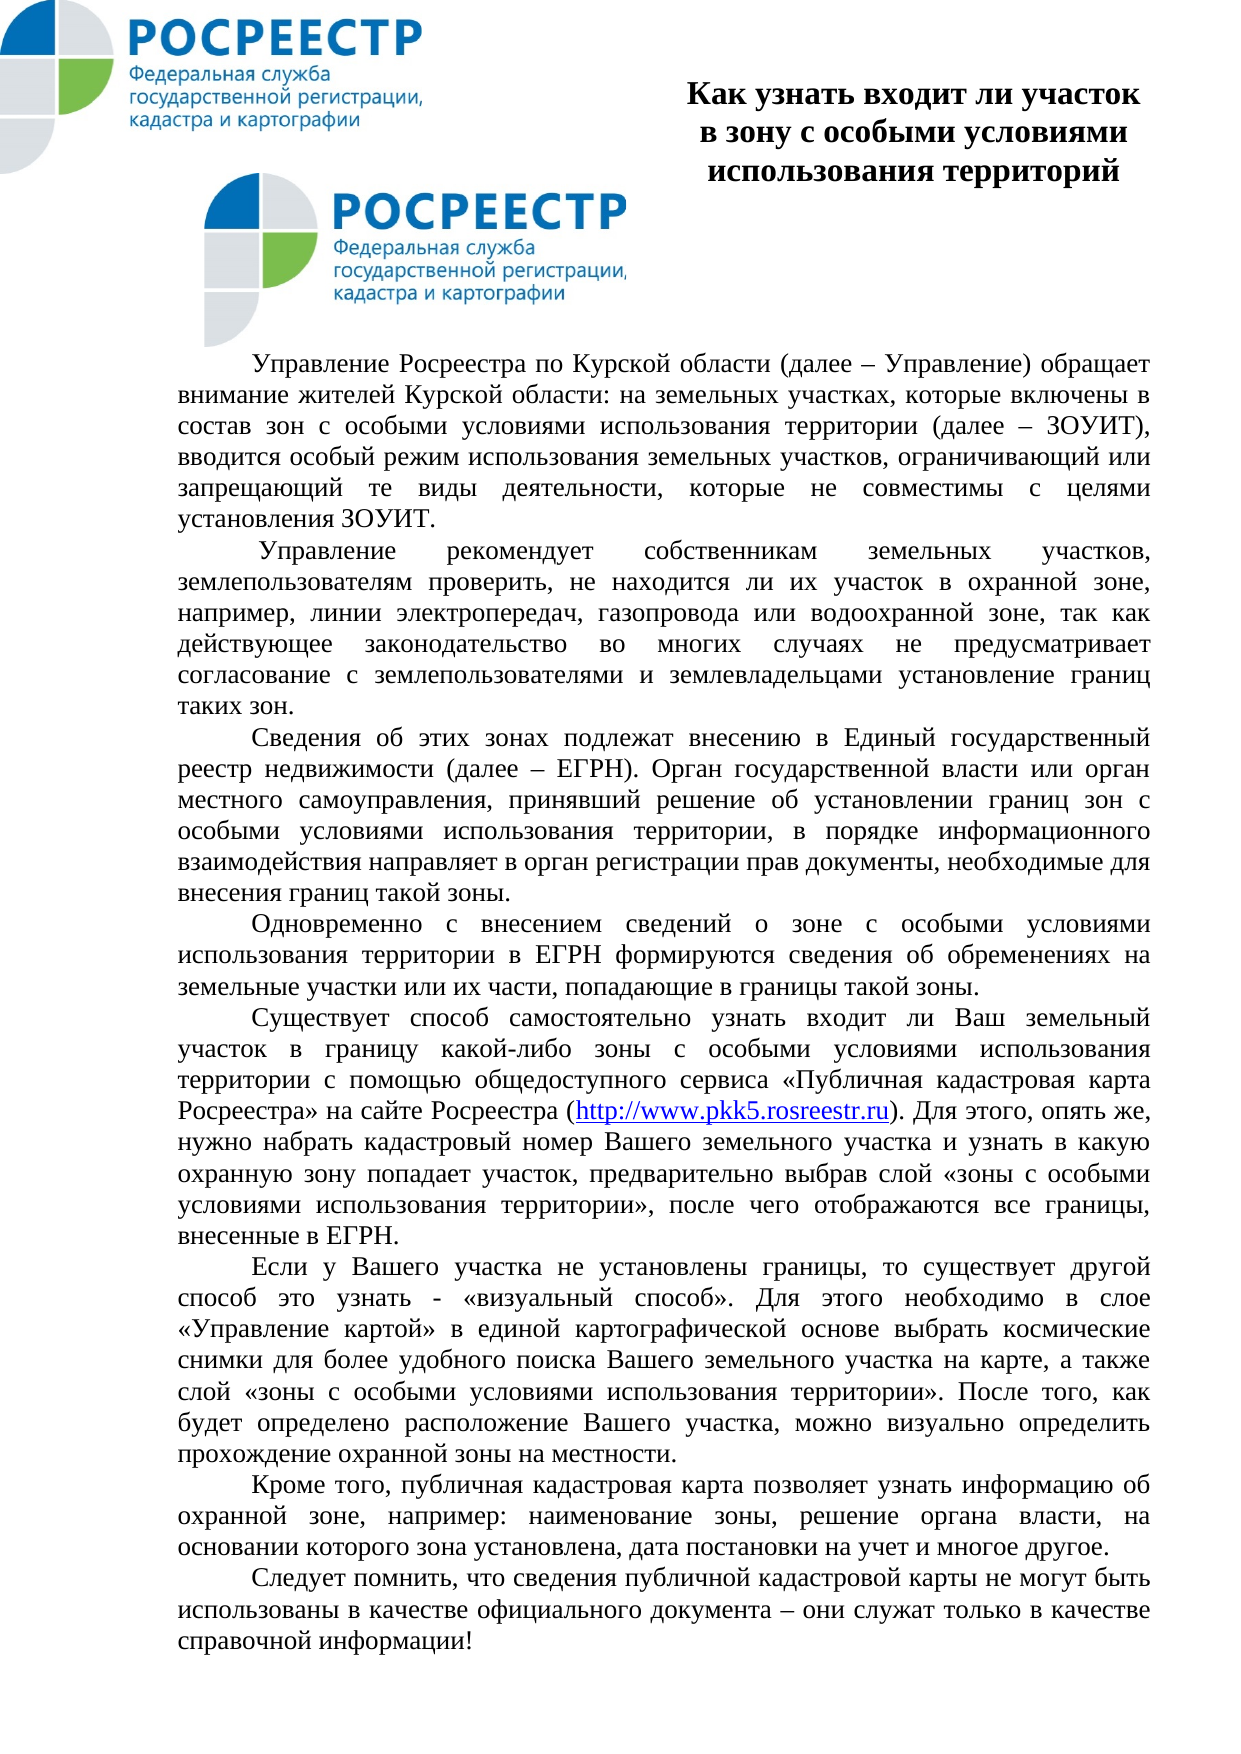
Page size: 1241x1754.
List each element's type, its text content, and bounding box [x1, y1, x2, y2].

text Если у Вашего участка не установлены границы, то существует другой способ это узнать - «визуальный способ». Для этого необходимо в слое «Управление картой» в единой картографической основе выбрать космические снимки для более удобного поиска Вашего земельного участка на карте, а также слой «зоны с особыми условиями использования территории». После того, как будет определено расположение Вашего участка, можно визуально определить прохождение охранной зоны на местности. [177, 1250, 1152, 1468]
text Следует помнить, что сведения публичной кадастровой карты не могут быть использованы в качестве официального документа – они служат только в качестве справочной информации! [177, 1562, 1152, 1655]
picture [0, 0, 627, 347]
text Управление Росреестра по Курской области (далее – Управление) обращает внимание жителей Курской области: на земельных участках, которые включены в состав зон с особыми условиями использования территории (далее – ЗОУИТ), вводится особый режим использования земельных участков, ограничивающий или запрещающий те виды деятельности, которые не совместимы с целями установления ЗОУИТ. [177, 347, 1152, 534]
text Управление рекомендует собственникам земельных участков, землепользователям проверить, не находится ли их участок в охранной зоне, например, линии электропередач, газопровода или водоохранной зоне, так как действующее законодательство во многих случаях не предусматривает согласование с землепользователями и землевладельцами установление границ таких зон. [177, 534, 1152, 721]
text Существует способ самостоятельно узнать входит ли Ваш земельный участок в границу какой-либо зоны с особыми условиями использования территории с помощью общедоступного сервиса «Публичная кадастровая карта Росреестра» на сайте Росреестра (http://www.pkk5.rosreestr.ru). Для этого, опять же, нужно набрать кадастровый номер Вашего земельного участка и узнать в какую охранную зону попадает участок, предварительно выбрав слой «зоны с особыми условиями использования территории», после чего отображаются все границы, внесенные в ЕГРН. [177, 1001, 1152, 1250]
table_header Как узнать входит ли участок в зону с особыми условиями использования территорий [664, 73, 1163, 347]
text Одновременно с внесением сведений о зоне с особыми условиями использования территории в ЕГРН формируются сведения об обременениях на земельные участки или их части, попадающие в границы такой зоны. [177, 907, 1152, 1001]
text Кроме того, публичная кадастровая карта позволяет узнать информацию об охранной зоне, например: наименование зоны, решение органа власти, на основании которого зона установлена, дата постановки на учет и многое другое. [177, 1468, 1152, 1562]
table_header [422, 73, 664, 347]
table_header [166, 174, 204, 347]
text Сведения об этих зонах подлежат внесению в Единый государственный реестр недвижимости (далее – ЕГРН). Орган государственной власти или орган местного самоуправления, принявший решение об установлении границ зон с особыми условиями использования территории, в порядке информационного взаимодействия направляет в орган регистрации прав документы, необходимые для внесения границ такой зоны. [177, 721, 1152, 907]
